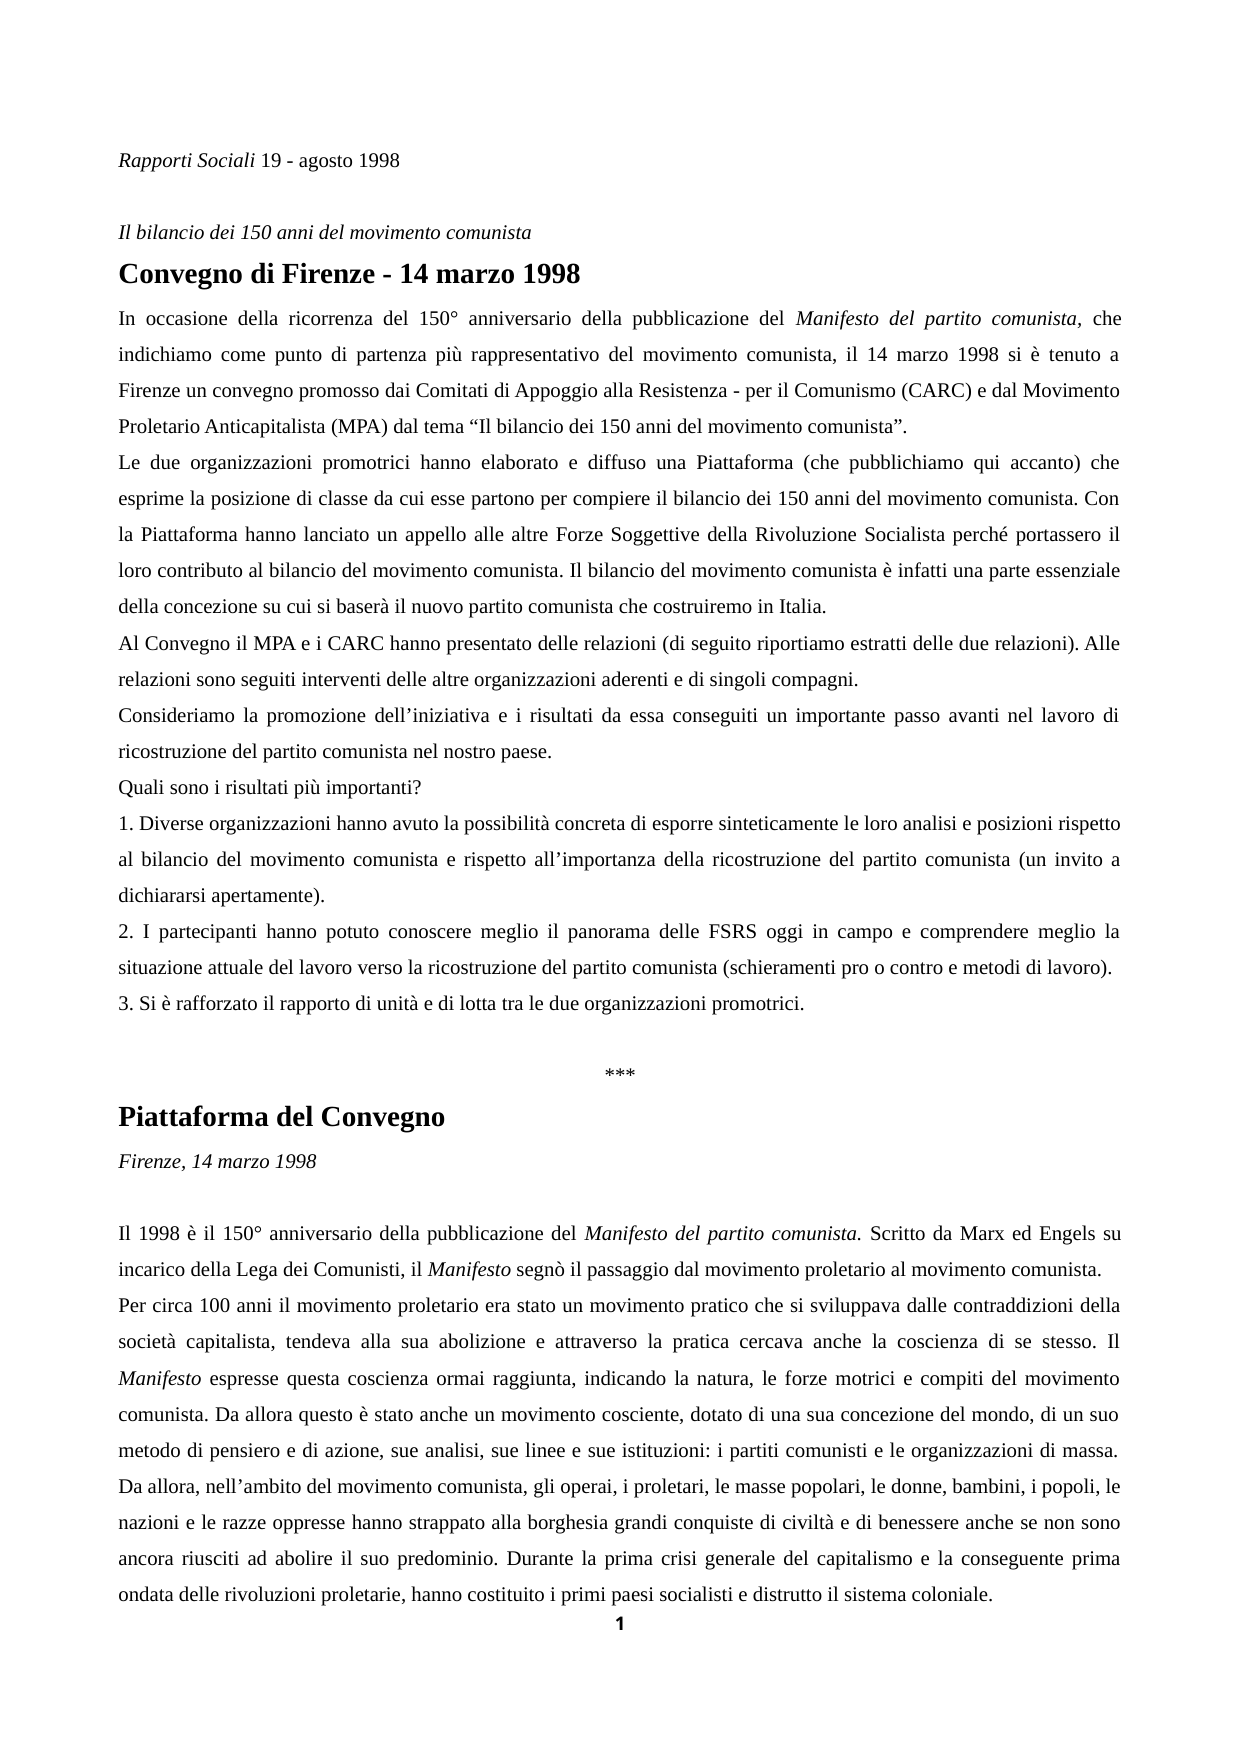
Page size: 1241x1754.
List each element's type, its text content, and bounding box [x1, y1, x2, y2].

text Quali sono i risultati più importanti? [118, 774, 1122, 799]
text Al Convegno il MPA e i CARC hanno presentato delle relazioni (di seguito riportiamo estratti delle due relazioni). Alle relazioni sono seguiti interventi delle altre organizzazioni aderenti e di singoli compagni. [118, 630, 1122, 691]
text 2. I partecipanti hanno potuto conoscere meglio il panorama delle FSRS oggi in campo e comprendere meglio la situazione attuale del lavoro verso la ricostruzione del partito comunista (schieramenti pro o contro e metodi di lavoro). [118, 919, 1122, 979]
text Consideriamo la promozione dell’iniziativa e i risultati da essa conseguiti un importante passo avanti nel lavoro di ricostruzione del partito comunista nel nostro paese. [118, 702, 1122, 763]
text Le due organizzazioni promotrici hanno elaborato e diffuso una Piattaforma (che pubblichiamo qui accanto) che esprime la posizione di classe da cui esse partono per compiere il bilancio dei 150 anni del movimento comunista. Con la Piattaforma hanno lanciato un appello alle altre Forze Soggettive della Rivoluzione Socialista perché portassero il loro contributo al bilancio del movimento comunista. Il bilancio del movimento comunista è infatti una parte essenziale della concezione su cui si baserà il nuovo partito comunista che costruiremo in Italia. [118, 450, 1122, 618]
text Il 1998 è il 150° anniversario della pubblicazione del Manifesto del partito comunista. Scritto da Marx ed Engels su incarico della Lega dei Comunisti, il Manifesto segnò il passaggio dal movimento proletario al movimento comunista. [118, 1221, 1122, 1281]
text Il bilancio dei 150 anni del movimento comunista [118, 220, 1122, 244]
text 1. Diverse organizzazioni hanno avuto la possibilità concreta di esporre sinteticamente le loro analisi e posizioni rispetto al bilancio del movimento comunista e rispetto all’importanza della ricostruzione del partito comunista (un invito a dichiararsi apertamente). [118, 811, 1122, 907]
text Convegno di Firenze - 14 marzo 1998 [118, 256, 1122, 289]
text In occasione della ricorrenza del 150° anniversario della pubblicazione del Manifesto del partito comunista, che indichiamo come punto di partenza più rappresentativo del movimento comunista, il 14 marzo 1998 si è tenuto a Firenze un convegno promosso dai Comitati di Appoggio alla Resistenza - per il Comunismo (CARC) e dal Movimento Proletario Anticapitalista (MPA) dal tema “Il bilancio dei 150 anni del movimento comunista”. [118, 306, 1122, 438]
text Firenze, 14 marzo 1998 [118, 1149, 1122, 1173]
text Piattaforma del Convegno [118, 1099, 1122, 1132]
text Per circa 100 anni il movimento proletario era stato un movimento pratico che si sviluppava dalle contraddizioni della società capitalista, tendeva alla sua abolizione e attraverso la pratica cercava anche la coscienza di se stesso. Il Manifesto espresse questa coscienza ormai raggiunta, indicando la natura, le forze motrici e compiti del movimento comunista. Da allora questo è stato anche un movimento cosciente, dotato di una sua concezione del mondo, di un suo metodo di pensiero e di azione, sue analisi, sue linee e sue istituzioni: i partiti comunisti e le organizzazioni di massa. Da allora, nell’ambito del movimento comunista, gli operai, i proletari, le masse popolari, le donne, bambini, i popoli, le nazioni e le razze oppresse hanno strappato alla borghesia grandi conquiste di civiltà e di benessere anche se non sono ancora riusciti ad abolire il suo predominio. Durante la prima crisi generale del capitalismo e la conseguente prima ondata delle rivoluzioni proletarie, hanno costituito i primi paesi socialisti e distrutto il sistema coloniale. [118, 1293, 1122, 1606]
text *** [118, 1063, 1122, 1087]
text Rapporti Sociali 19 - agosto 1998 [118, 148, 1122, 172]
text 3. Si è rafforzato il rapporto di unità e di lotta tra le due organizzazioni promotrici. [118, 991, 1122, 1015]
